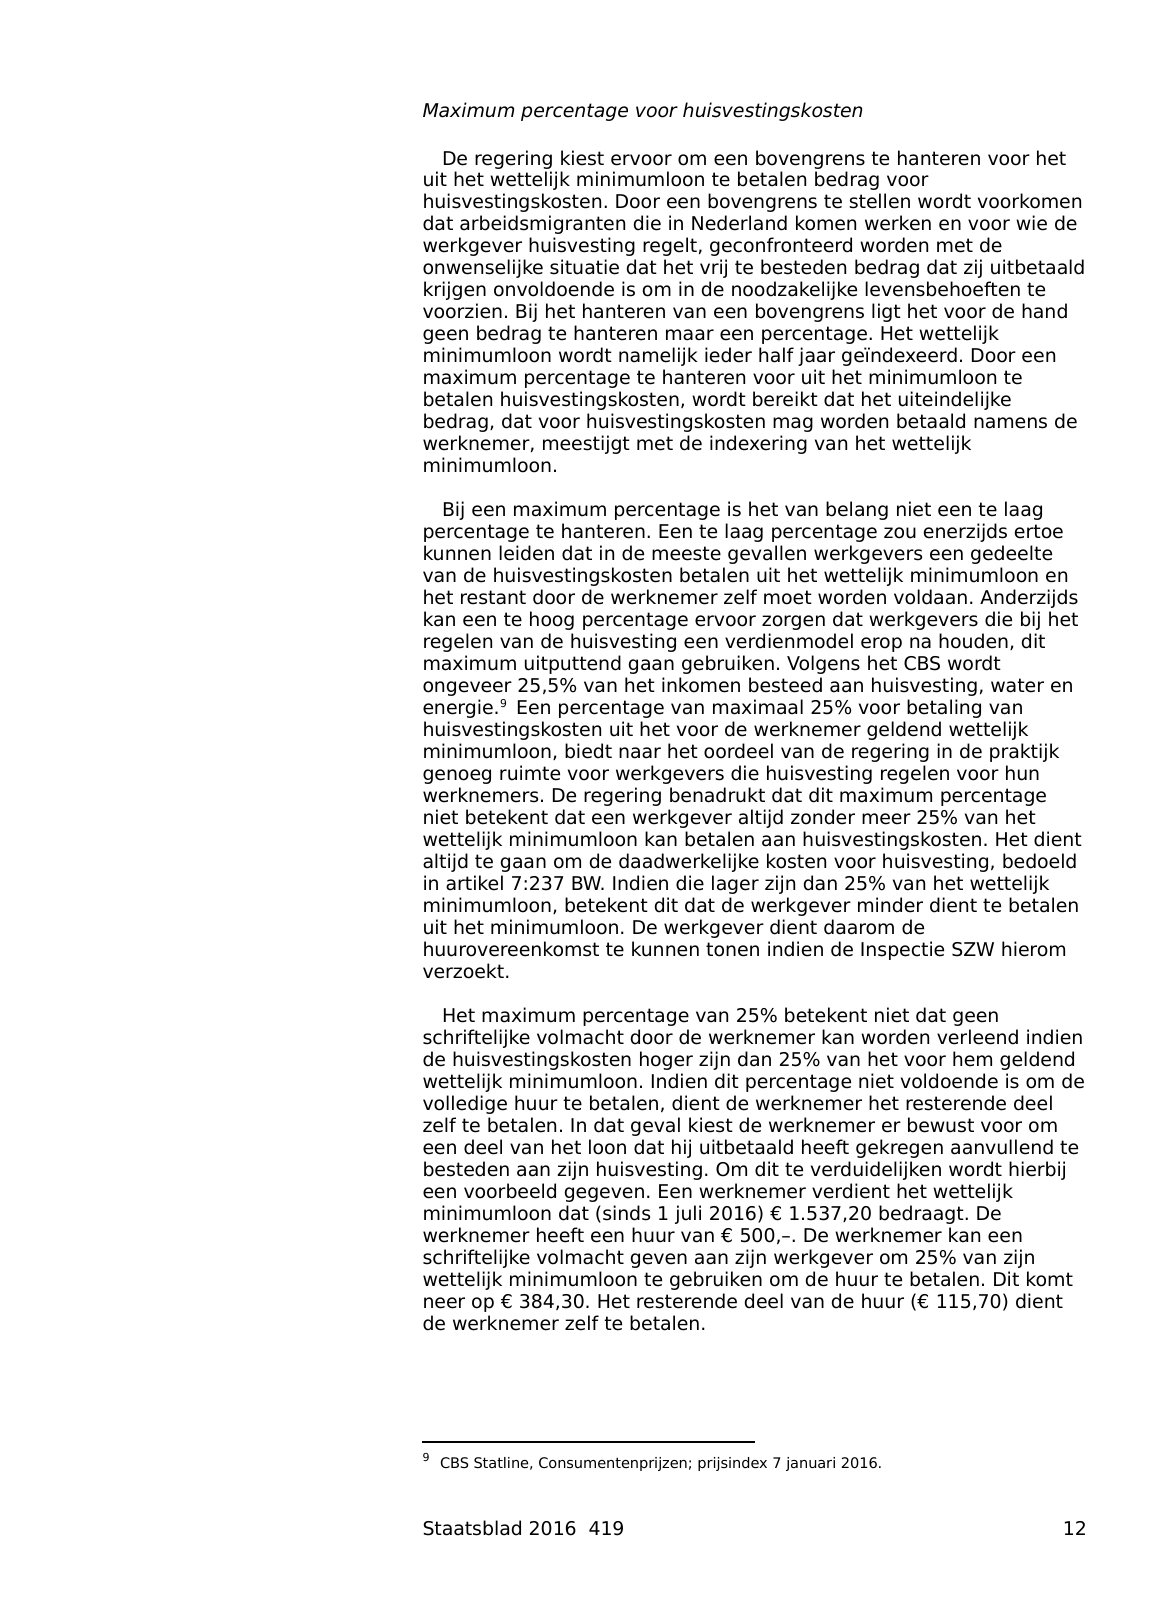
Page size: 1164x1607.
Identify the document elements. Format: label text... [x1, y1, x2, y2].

text Bij een maximum percentage is het van belang niet een te laag percentage te hanteren. Een te laag percentage zou enerzijds ertoe kunnen leiden dat in de meeste gevallen werkgevers een gedeelte van de huisvestingskosten betalen uit het wettelijk minimumloon en het restant door de werknemer zelf moet worden voldaan. Anderzijds kan een te hoog percentage ervoor zorgen dat werkgevers die bij het regelen van de huisvesting een verdienmodel erop na houden, dit maximum uitputtend gaan gebruiken. Volgens het CBS wordt ongeveer 25,5% van het inkomen besteed aan huisvesting, water en energie. Een percentage van maximaal 25% voor betaling van huisvestingskosten uit het voor de werknemer geldend wettelijk minimumloon, biedt naar het oordeel van de regering in de praktijk genoeg ruimte voor werkgevers die huisvesting regelen voor hun werknemers. De regering benadrukt dat dit maximum percentage niet betekent dat een werkgever altijd zonder meer 25% van het wettelijk minimumloon kan betalen aan huisvestingskosten. Het dient altijd te gaan om de daadwerkelijke kosten voor huisvesting, bedoeld in artikel 7:237 BW. Indien die lager zijn dan 25% van het wettelijk minimumloon, betekent dit dat de werkgever minder dient te betalen uit het minimumloon. De werkgever dient daarom de huurovereenkomst te kunnen tonen indien de Inspectie SZW hierom verzoekt. [422, 499, 1087, 983]
text CBS Statline, Consumentenprijzen; prijsindex 7 januari 2016. [422, 1451, 1087, 1473]
subtitle Maximum percentage voor huisvestingskosten [422, 100, 1087, 122]
text Het maximum percentage van 25% betekent niet dat geen schriftelijke volmacht door de werknemer kan worden verleend indien de huisvestingskosten hoger zijn dan 25% van het voor hem geldend wettelijk minimumloon. Indien dit percentage niet voldoende is om de volledige huur te betalen, dient de werknemer het resterende deel zelf te betalen. In dat geval kiest de werknemer er bewust voor om een deel van het loon dat hij uitbetaald heeft gekregen aanvullend te besteden aan zijn huisvesting. Om dit te verduidelijken wordt hierbij een voorbeeld gegeven. Een werknemer verdient het wettelijk minimumloon dat (sinds 1 juli 2016) € 1.537,20 bedraagt. De werknemer heeft een huur van € 500,–. De werknemer kan een schriftelijke volmacht geven aan zijn werkgever om 25% van zijn wettelijk minimumloon te gebruiken om de huur te betalen. Dit komt neer op € 384,30. Het resterende deel van de huur (€ 115,70) dient de werknemer zelf te betalen. [422, 1005, 1087, 1335]
text De regering kiest ervoor om een bovengrens te hanteren voor het uit het wettelijk minimumloon te betalen bedrag voor huisvestingskosten. Door een bovengrens te stellen wordt voorkomen dat arbeidsmigranten die in Nederland komen werken en voor wie de werkgever huisvesting regelt, geconfronteerd worden met de onwenselijke situatie dat het vrij te besteden bedrag dat zij uitbetaald krijgen onvoldoende is om in de noodzakelijke levensbehoeften te voorzien. Bij het hanteren van een bovengrens ligt het voor de hand geen bedrag te hanteren maar een percentage. Het wettelijk minimumloon wordt namelijk ieder half jaar geïndexeerd. Door een maximum percentage te hanteren voor uit het minimumloon te betalen huisvestingskosten, wordt bereikt dat het uiteindelijke bedrag, dat voor huisvestingskosten mag worden betaald namens de werknemer, meestijgt met de indexering van het wettelijk minimumloon. [422, 147, 1087, 477]
